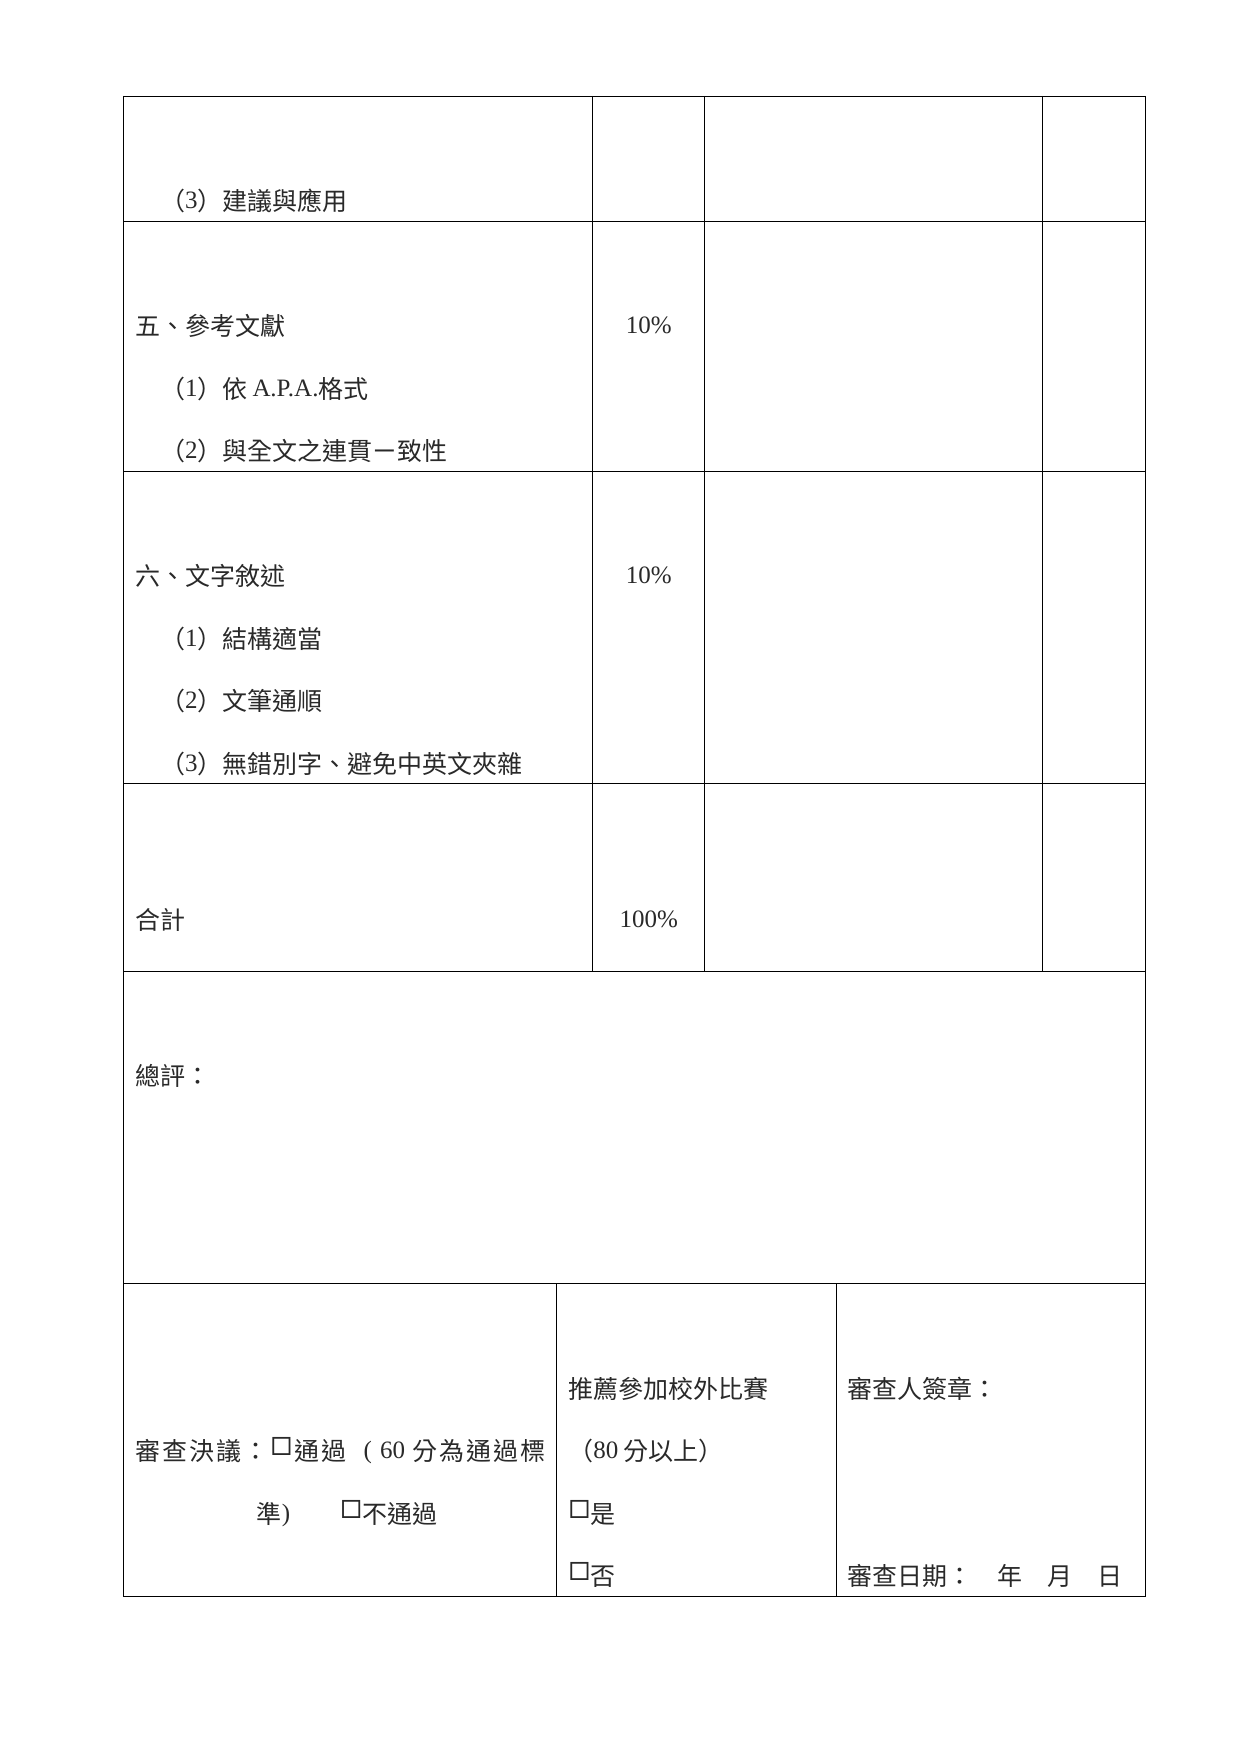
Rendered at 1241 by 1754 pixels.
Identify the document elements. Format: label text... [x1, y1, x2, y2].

table_cell [705, 472, 1042, 783]
table_cell 推薦參加校外比賽 （80分以上） 是 否 [557, 1284, 836, 1596]
table_cell [705, 784, 1042, 971]
table_cell 審查決議：通過 ( 60分為通過標準) 不通過 [124, 1284, 556, 1596]
table_cell 審查人簽章： 審查日期： 年 月 日 [837, 1284, 1145, 1596]
table_cell 100% [593, 784, 704, 971]
table_cell 五、參考文獻 （1）依A.P.A.格式 （2）與全文之連貫ㄧ致性 [124, 222, 592, 471]
table_cell 合計 [124, 784, 592, 971]
table_cell （3）建議與應用 [124, 97, 592, 221]
table_cell [593, 97, 704, 221]
table_cell [1043, 472, 1145, 783]
table_cell 總評： [124, 972, 1145, 1283]
table_cell 10% [593, 222, 704, 471]
table_cell [705, 222, 1042, 471]
table_cell [1043, 97, 1145, 221]
table_cell [705, 97, 1042, 221]
table_cell 10% [593, 472, 704, 783]
table_cell [1043, 784, 1145, 971]
table_cell 六、文字敘述 （1）結構適當 （2）文筆通順 （3）無錯別字、避免中英文夾雜 [124, 472, 592, 783]
table_cell [1043, 222, 1145, 471]
